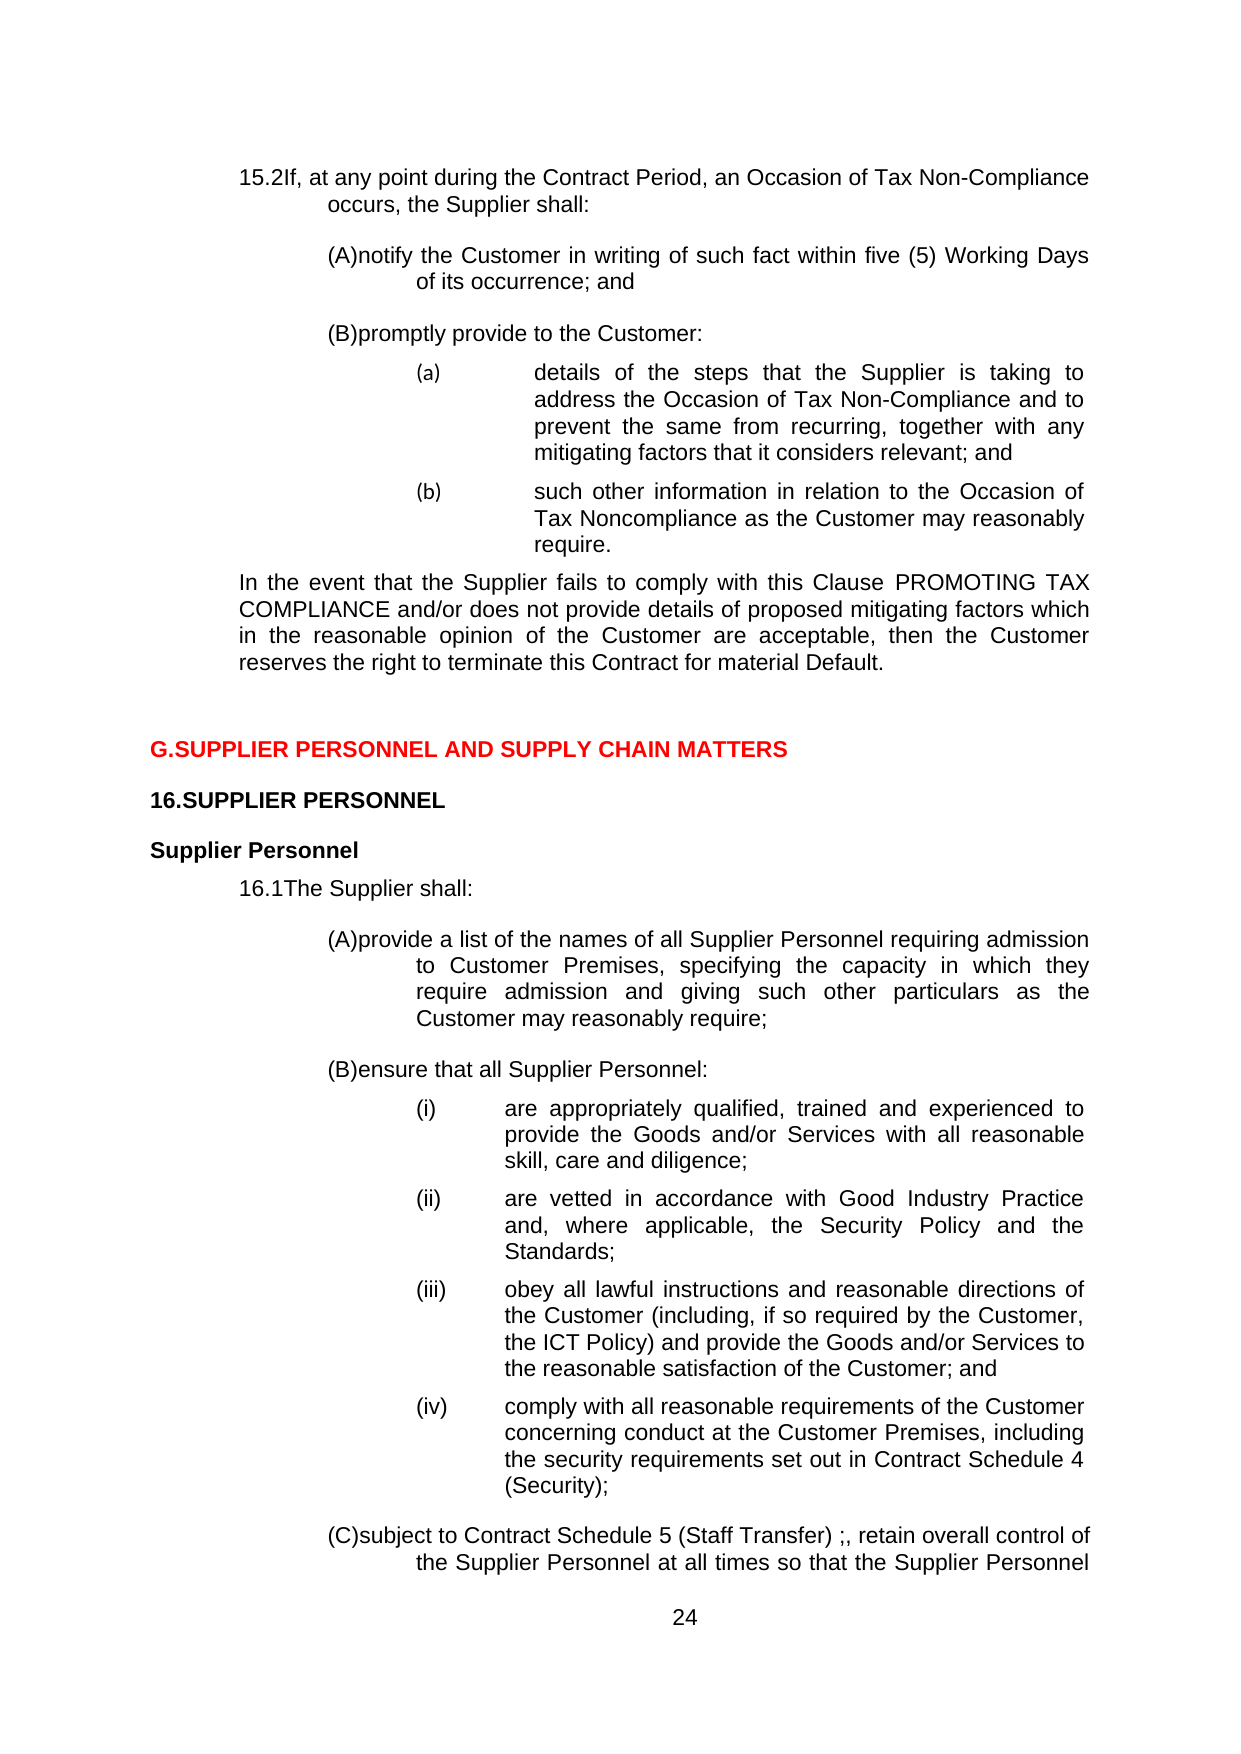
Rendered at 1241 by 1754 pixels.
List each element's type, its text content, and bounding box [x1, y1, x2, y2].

list details of the steps that the Supplier is taking to address the Occasion of Tax Non-Compliance and to prevent the same from recurring, together with any mitigating factors that it considers relevant; and [416, 358, 1085, 466]
list are appropriately qualified, trained and experienced to provide the Goods and/or Services with all reasonable skill, care and diligence; [416, 1095, 1085, 1174]
subtitle SUPPLIER PERSONNEL [150, 787, 1090, 813]
list The Supplier shall: [239, 875, 1090, 901]
list obey all lawful instructions and reasonable directions of the Customer (including, if so required by the Customer, the ICT Policy) and provide the Goods and/or Services to the reasonable satisfaction of the Customer; and [416, 1276, 1085, 1381]
list are vetted in accordance with Good Industry Practice and, where applicable, the Security Policy and the Standards; [416, 1185, 1085, 1264]
list ensure that all Supplier Personnel: [327, 1056, 1090, 1082]
list If, at any point during the Contract Period, an Occasion of Tax Non-Compliance occurs, the Supplier shall: [239, 150, 1090, 217]
list notify the Customer in writing of such fact within five (5) Working Days of its occurrence; and [327, 242, 1090, 294]
list subject to Contract Schedule 5 (Staff Transfer) ;, retain overall control of the Supplier Personnel at all times so that the Supplier Personnel [327, 1522, 1090, 1575]
text In the event that the Supplier fails to comply with this Clause 15 and/or does not provide details of proposed mitigating factors which in the reasonable opinion of the Customer are acceptable, then the Customer reserves the right to terminate this Contract for material Default. [239, 569, 1090, 675]
list promptly provide to the Customer: [327, 319, 1090, 346]
list such other information in relation to the Occasion of Tax Noncompliance as the Customer may reasonably require. [416, 477, 1085, 558]
list provide a list of the names of all Supplier Personnel requiring admission to Customer Premises, specifying the capacity in which they require admission and giving such other particulars as the Customer may reasonably require; [327, 926, 1090, 1031]
text Supplier Personnel [150, 837, 1090, 864]
subtitle SUPPLIER PERSONNEL AND SUPPLY CHAIN MATTERS [150, 736, 1090, 762]
list comply with all reasonable requirements of the Customer concerning conduct at the Customer Premises, including the security requirements set out in Contract Schedule 4 (Security); [416, 1393, 1085, 1498]
